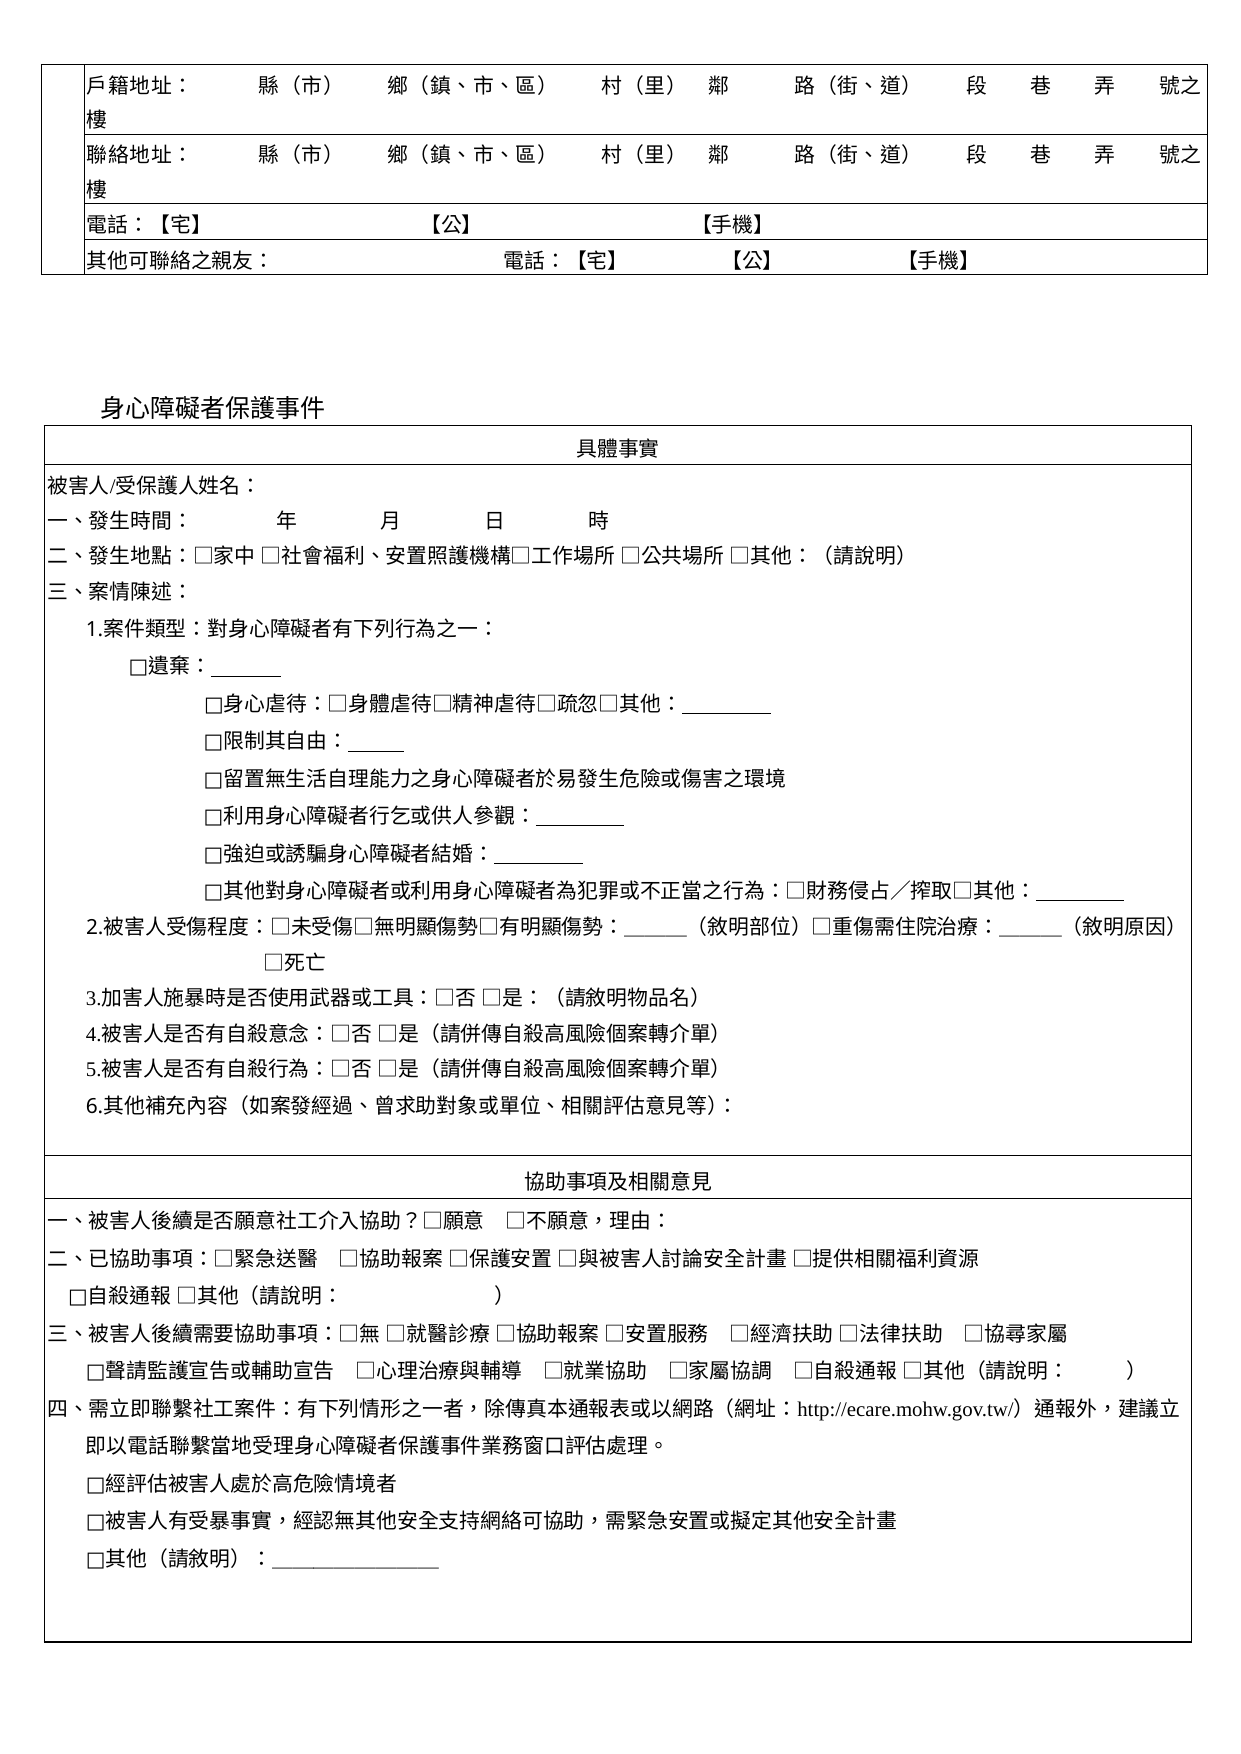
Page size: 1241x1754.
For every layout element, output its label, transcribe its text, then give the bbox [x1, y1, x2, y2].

table_cell 協助事項及相關意見 [45, 1156, 1191, 1198]
table_cell 一、被害人後續是否願意社工介入協助？□願意 □不願意，理由： 二、已協助事項：□緊急送醫 □協助報案 □保護安置 □與被害人討論安全計畫 □提供相關福利資源 □自殺通報 □其他（請說明： ） 三、被害人後續需要協助事項：□無 □就醫診療 □協助報案 □安置服務 □經濟扶助 □法律扶助 □協尋家屬 □聲請監護宣告或輔助宣告 □心理治療與輔導 □就業協助 □家屬協調 □自殺通報 □其他（請說明： ） 四、需立即聯繫社工案件：有下列情形之一者，除傳真本通報表或以網路（網址：http://ecare.mohw.gov.tw/）通報外，建議立即以電話聯繫當地受理身心障礙者保護事件業務窗口評估處理。 □經評估被害人處於高危險情境者 □被害人有受暴事實，經認無其他安全支持網絡可協助，需緊急安置或擬定其他安全計畫 □其他（請敘明）：＿＿＿＿＿＿＿＿ [45, 1199, 1191, 1641]
text 身心障礙者保護事件 [100, 388, 1193, 425]
table_cell 其他可聯絡之親友： 電話：【宅】 【公】 【手機】 [85, 240, 1207, 274]
table_cell 被害人/受保護人姓名： 一、發生時間： 年 月 日 時 二、發生地點：□家中 □社會福利、安置照護機構□工作場所 □公共場所 □其他：（請說明） 三、案情陳述： 1.案件類型：對身心障礙者有下列行為之一： □遺棄： □身心虐待：□身體虐待□精神虐待□疏忽□其他： □限制其自由： □留置無生活自理能力之身心障礙者於易發生危險或傷害之環境 □利用身心障礙者行乞或供人參觀： □強迫或誘騙身心障礙者結婚： □其他對身心障礙者或利用身心障礙者為犯罪或不正當之行為：□財務侵占／搾取□其他： 2.被害人受傷程度：□未受傷□無明顯傷勢□有明顯傷勢：＿＿＿（敘明部位）□重傷需住院治療：＿＿＿（敘明原因） □死亡 3.加害人施暴時是否使用武器或工具：□否 □是：（請敘明物品名） 4.被害人是否有自殺意念：□否 □是（請併傳自殺高風險個案轉介單） 5.被害人是否有自殺行為：□否 □是（請併傳自殺高風險個案轉介單） 6.其他補充內容（如案發經過、曾求助對象或單位、相關評估意見等）： [45, 465, 1191, 1155]
table_cell 聯絡地址： 縣（市） 鄉（鎮、市、區） 村（里） 鄰 路（街、道） 段 巷 弄 號之 樓 [85, 135, 1207, 203]
table_header 具體事實 [45, 426, 1191, 464]
table_cell 電話：【宅】 【公】 【手機】 [85, 204, 1207, 239]
table_cell 戶籍地址： 縣（市） 鄉（鎮、市、區） 村（里） 鄰 路（街、道） 段 巷 弄 號之 樓 [85, 65, 1207, 133]
